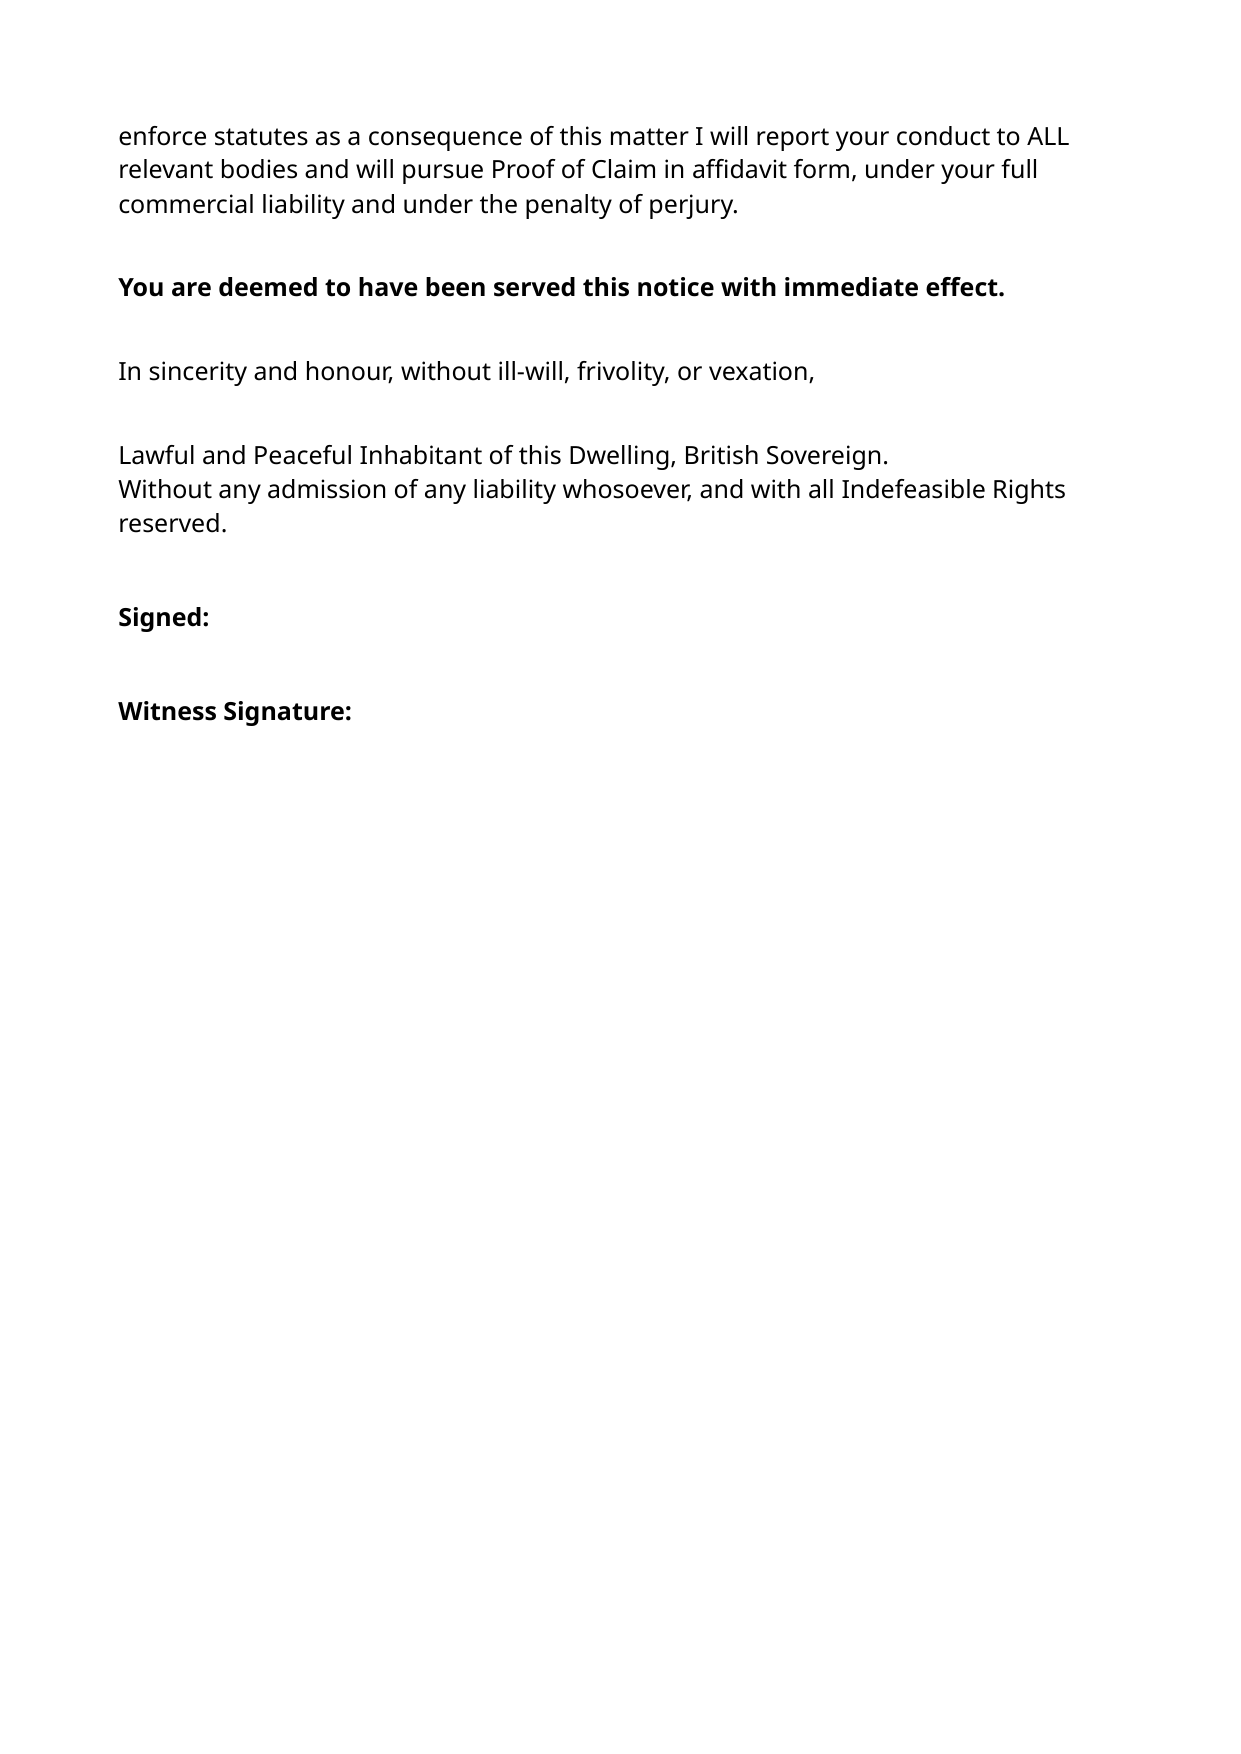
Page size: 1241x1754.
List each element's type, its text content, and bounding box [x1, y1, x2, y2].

text enforce statutes as a consequence of this matter I will report your conduct to ALL relevant bodies and will pursue Proof of Claim in affidavit form, under your full commercial liability and under the penalty of perjury. [118, 118, 1122, 220]
text In sincerity and honour, without ill-will, frivolity, or vexation, [118, 320, 1122, 388]
text Signed: [118, 600, 1122, 634]
text Lawful and Peaceful Inhabitant of this Dwelling, British Sovereign. Without any admission of any liability whosoever, and with all Indefeasible Rights reserved. [118, 403, 1122, 540]
text You are deemed to have been served this notice with immediate effect. [118, 236, 1122, 304]
text Witness Signature: [118, 694, 1122, 728]
